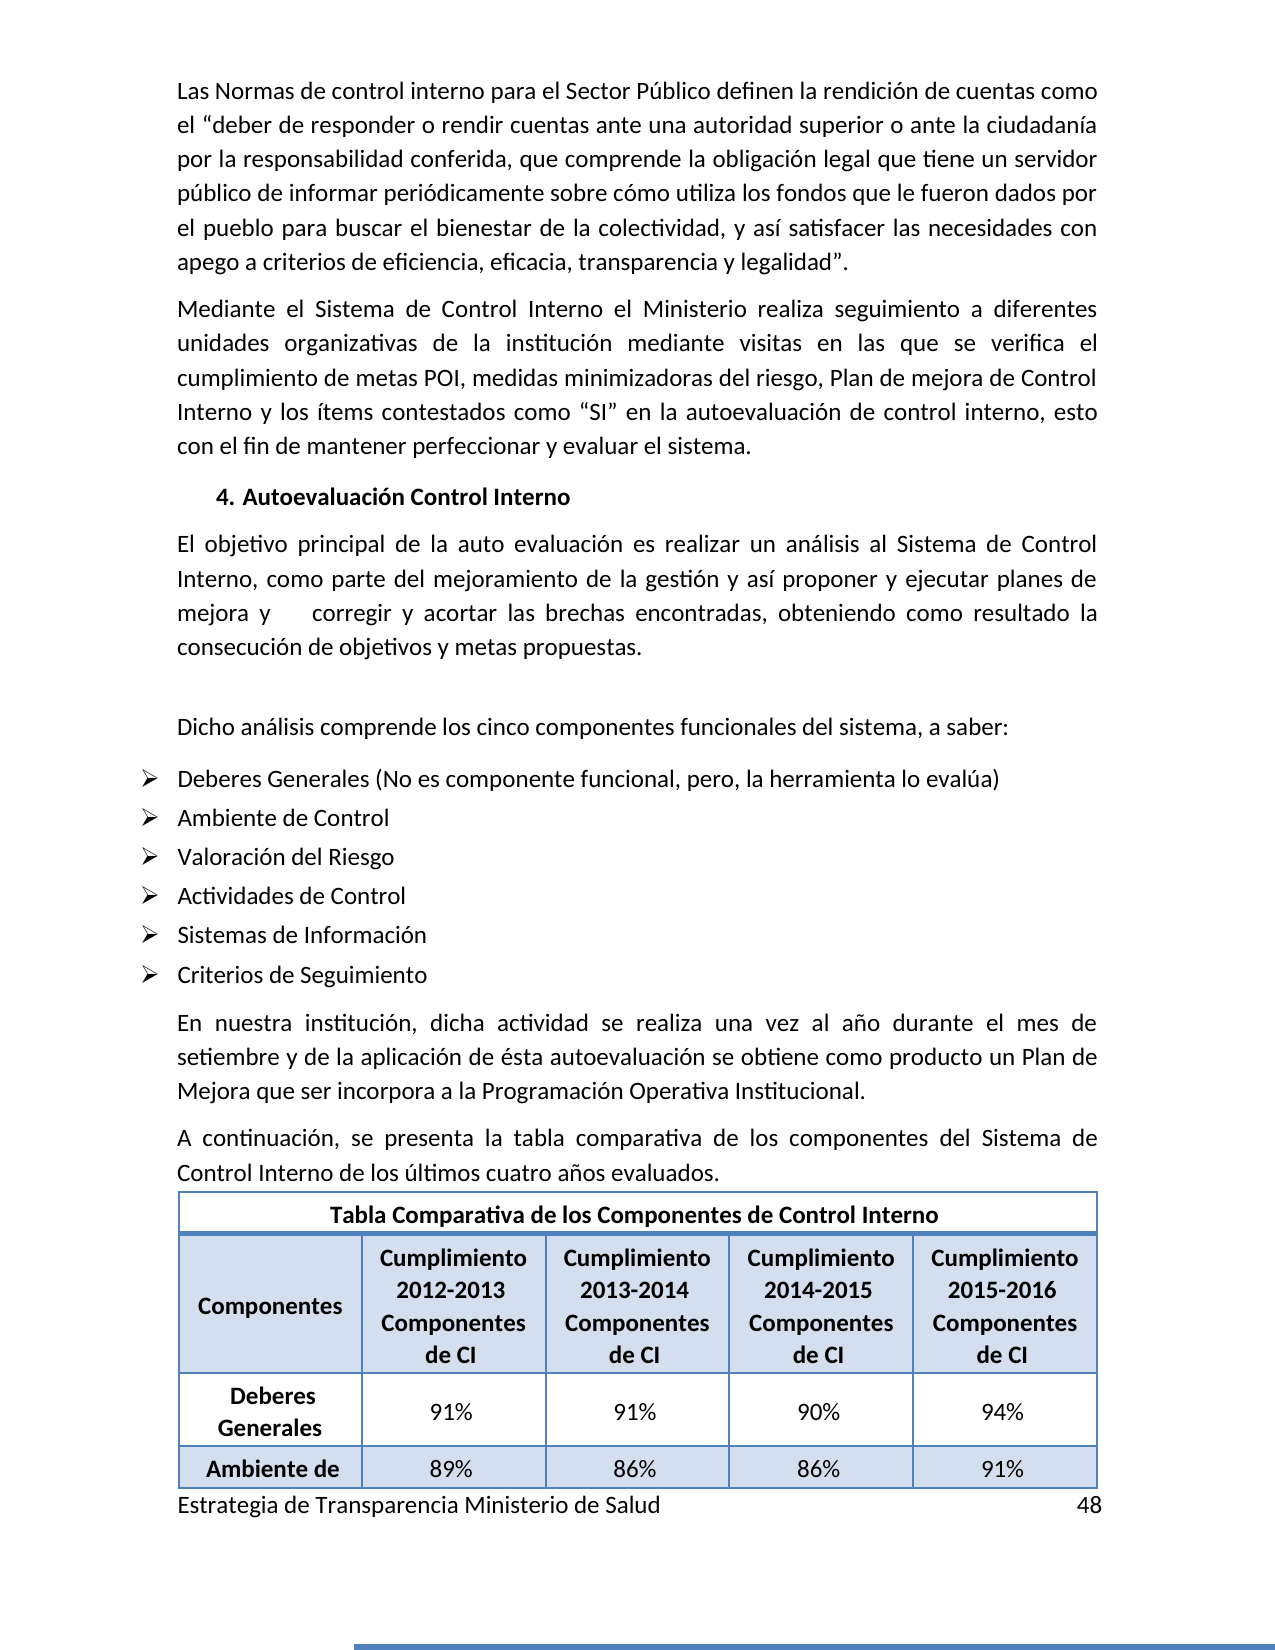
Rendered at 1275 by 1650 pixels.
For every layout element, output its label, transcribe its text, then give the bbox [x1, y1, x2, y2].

table_cell 94% [914, 1374, 1096, 1445]
text En nuestra institución, dicha actividad se realiza una vez al año durante el mes de setiembre y de la aplicación de ésta autoevaluación se obtiene como producto un Plan de Mejora que ser incorpora a la Programación Operativa Institucional. [177, 1007, 1099, 1106]
text Las Normas de control interno para el Sector Público definen la rendición de cuentas como el “deber de responder o rendir cuentas ante una autoridad superior o ante la ciudadanía por la responsabilidad conferida, que comprende la obligación legal que tiene un servidor público de informar periódicamente sobre cómo utiliza los fondos que le fueron dados por el pueblo para buscar el bienestar de la colectividad, y así satisfacer las necesidades con apego a criterios de eficiencia, eficacia, transparencia y legalidad”. [177, 75, 1099, 276]
list Criterios de Seguimiento [140, 959, 1099, 989]
text Mediante el Sistema de Control Interno el Ministerio realiza seguimiento a diferentes unidades organizativas de la institución mediante visitas en las que se verifica el cumplimiento de metas POI, medidas minimizadoras del riesgo, Plan de mejora de Control Interno y los ítems contestados como “SI” en la autoevaluación de control interno, esto con el fin de mantener perfeccionar y evaluar el sistema. [177, 293, 1099, 461]
table_cell Componentes [180, 1236, 361, 1372]
text Dicho análisis comprende los cinco componentes funcionales del sistema, a saber: [177, 711, 1099, 742]
table_cell 91% [914, 1447, 1096, 1487]
table_cell 86% [547, 1447, 728, 1487]
table_cell Ambiente de [180, 1447, 361, 1487]
table_cell Cumplimiento 2013-2014 Componentes de CI [547, 1236, 728, 1372]
list Sistemas de Información [140, 920, 1099, 950]
text A continuación, se presenta la tabla comparativa de los componentes del Sistema de Control Interno de los últimos cuatro años evaluados. [177, 1123, 1099, 1187]
table_cell 91% [547, 1374, 728, 1445]
table_cell 89% [363, 1447, 545, 1487]
list Valoración del Riesgo [140, 841, 1099, 872]
table_cell 91% [363, 1374, 545, 1445]
subtitle 4. Autoevaluación Control Interno [216, 481, 1099, 512]
table_cell 86% [730, 1447, 912, 1487]
list Actividades de Control [140, 881, 1099, 911]
table_cell Cumplimiento 2015-2016 Componentes de CI [914, 1236, 1096, 1372]
table_cell Cumplimiento 2014-2015 Componentes de CI [730, 1236, 912, 1372]
list Ambiente de Control [140, 802, 1099, 833]
table_cell 90% [730, 1374, 912, 1445]
table_header Tabla Comparativa de los Componentes de Control Interno [180, 1193, 1096, 1231]
list Deberes Generales (No es componente funcional, pero, la herramienta lo evalúa) [140, 763, 1099, 794]
text El objetivo principal de la auto evaluación es realizar un análisis al Sistema de Control Interno, como parte del mejoramiento de la gestión y así proponer y ejecutar planes de mejora y corregir y acortar las brechas encontradas, obteniendo como resultado la consecución de objetivos y metas propuestas. [177, 529, 1099, 662]
table_cell Cumplimiento 2012-2013 Componentes de CI [363, 1236, 545, 1372]
table_cell Deberes Generales [180, 1374, 361, 1445]
